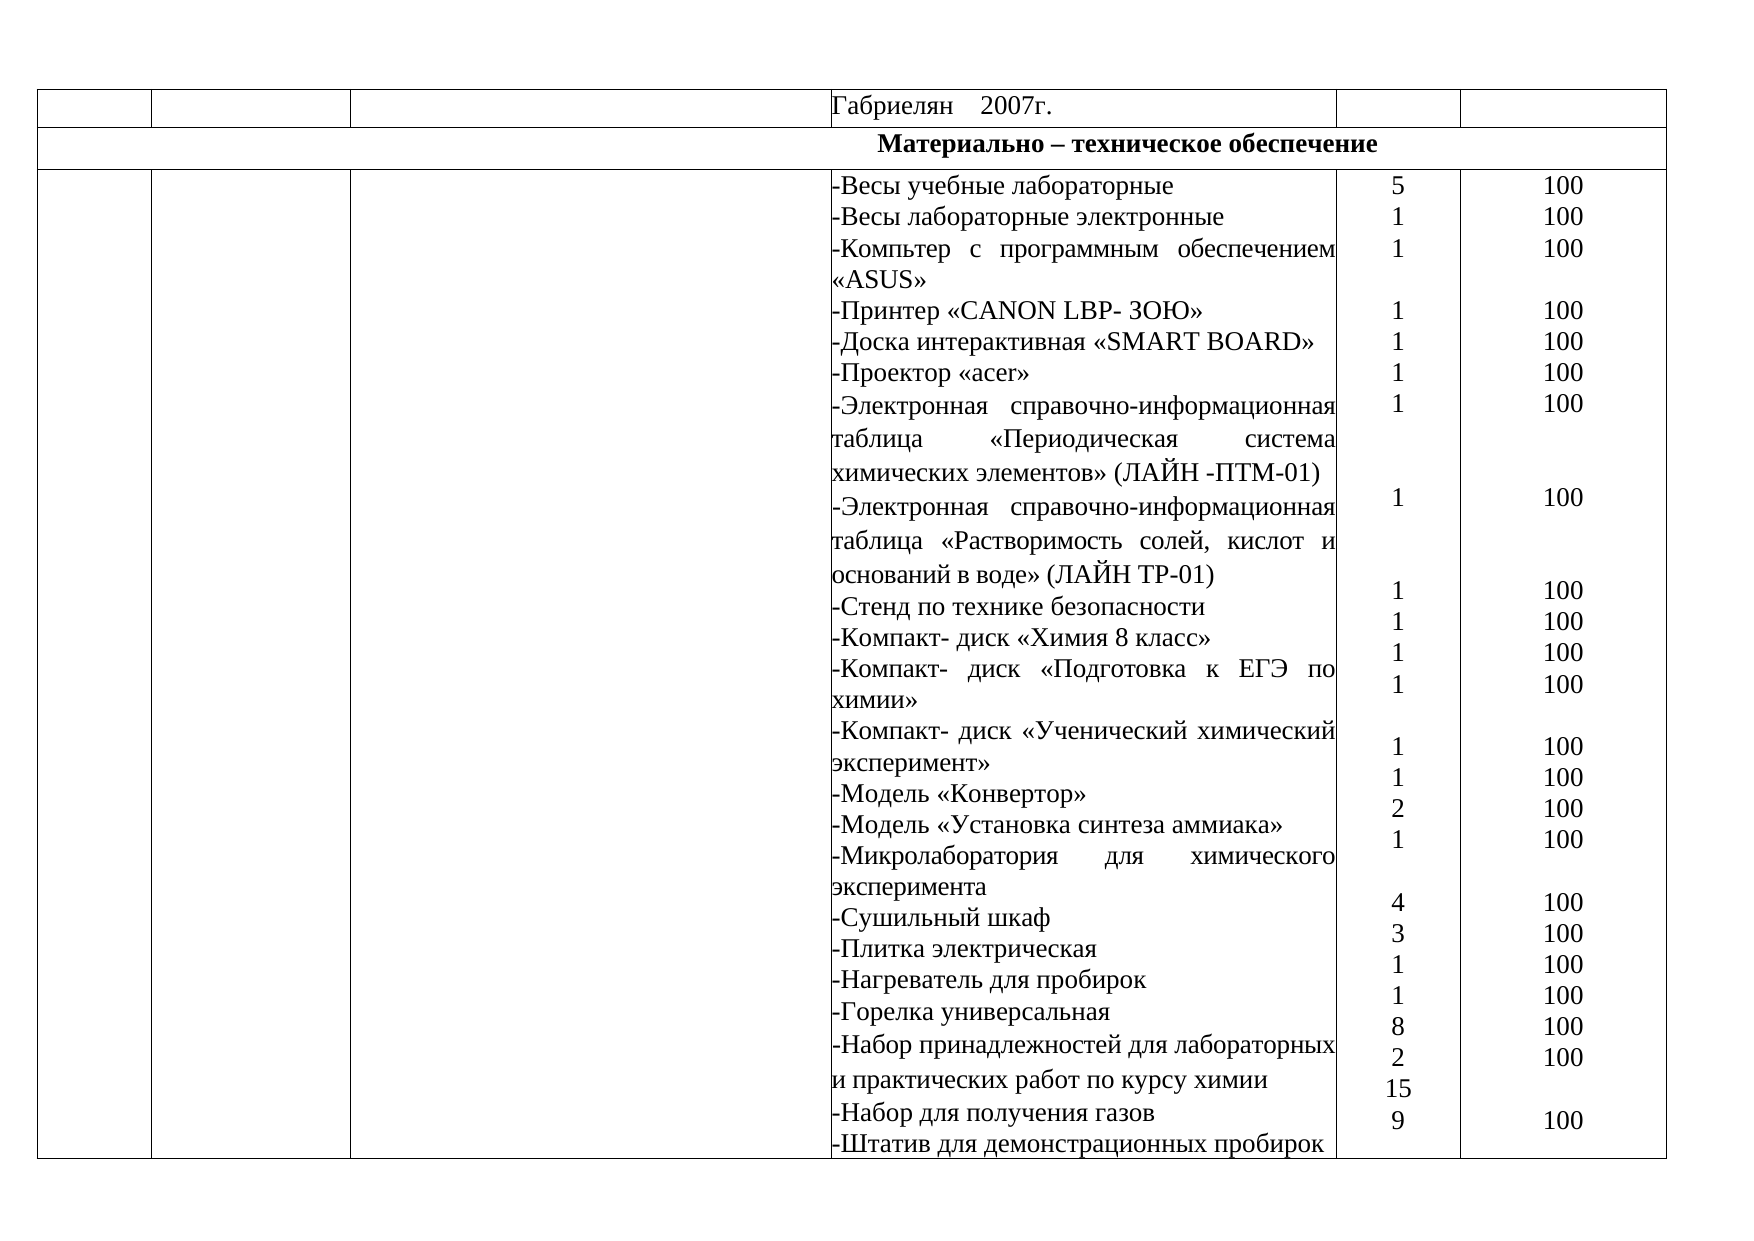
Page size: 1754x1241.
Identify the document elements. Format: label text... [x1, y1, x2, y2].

table_cell Габриелян 2007г. [832, 90, 1336, 127]
table_cell [152, 90, 350, 127]
table_cell [1461, 90, 1666, 127]
table_cell [351, 170, 831, 1158]
table_cell [1337, 90, 1460, 127]
table_cell [152, 170, 350, 1158]
table_cell [38, 90, 151, 127]
table_cell Материально – техническое обеспечение [38, 128, 1666, 169]
table_cell [38, 170, 151, 1158]
table_cell [351, 90, 831, 127]
table_cell 5 1 1 1 1 1 1 1 1 1 1 1 1 1 2 1 4 3 1 1 8 2 15 9 1 2 1 1 1 1 1 5 5 1 3 1 5 5 1 3 1 2 1 1 1 20 30 16 2 2 1 4 10 4 10 10 [1337, 1135, 1460, 1158]
table_cell 100 100 100 100 100 100 100 100 100 100 100 100 100 100 100 100 100 100 100 100 100 100 100 [1461, 170, 1666, 1158]
